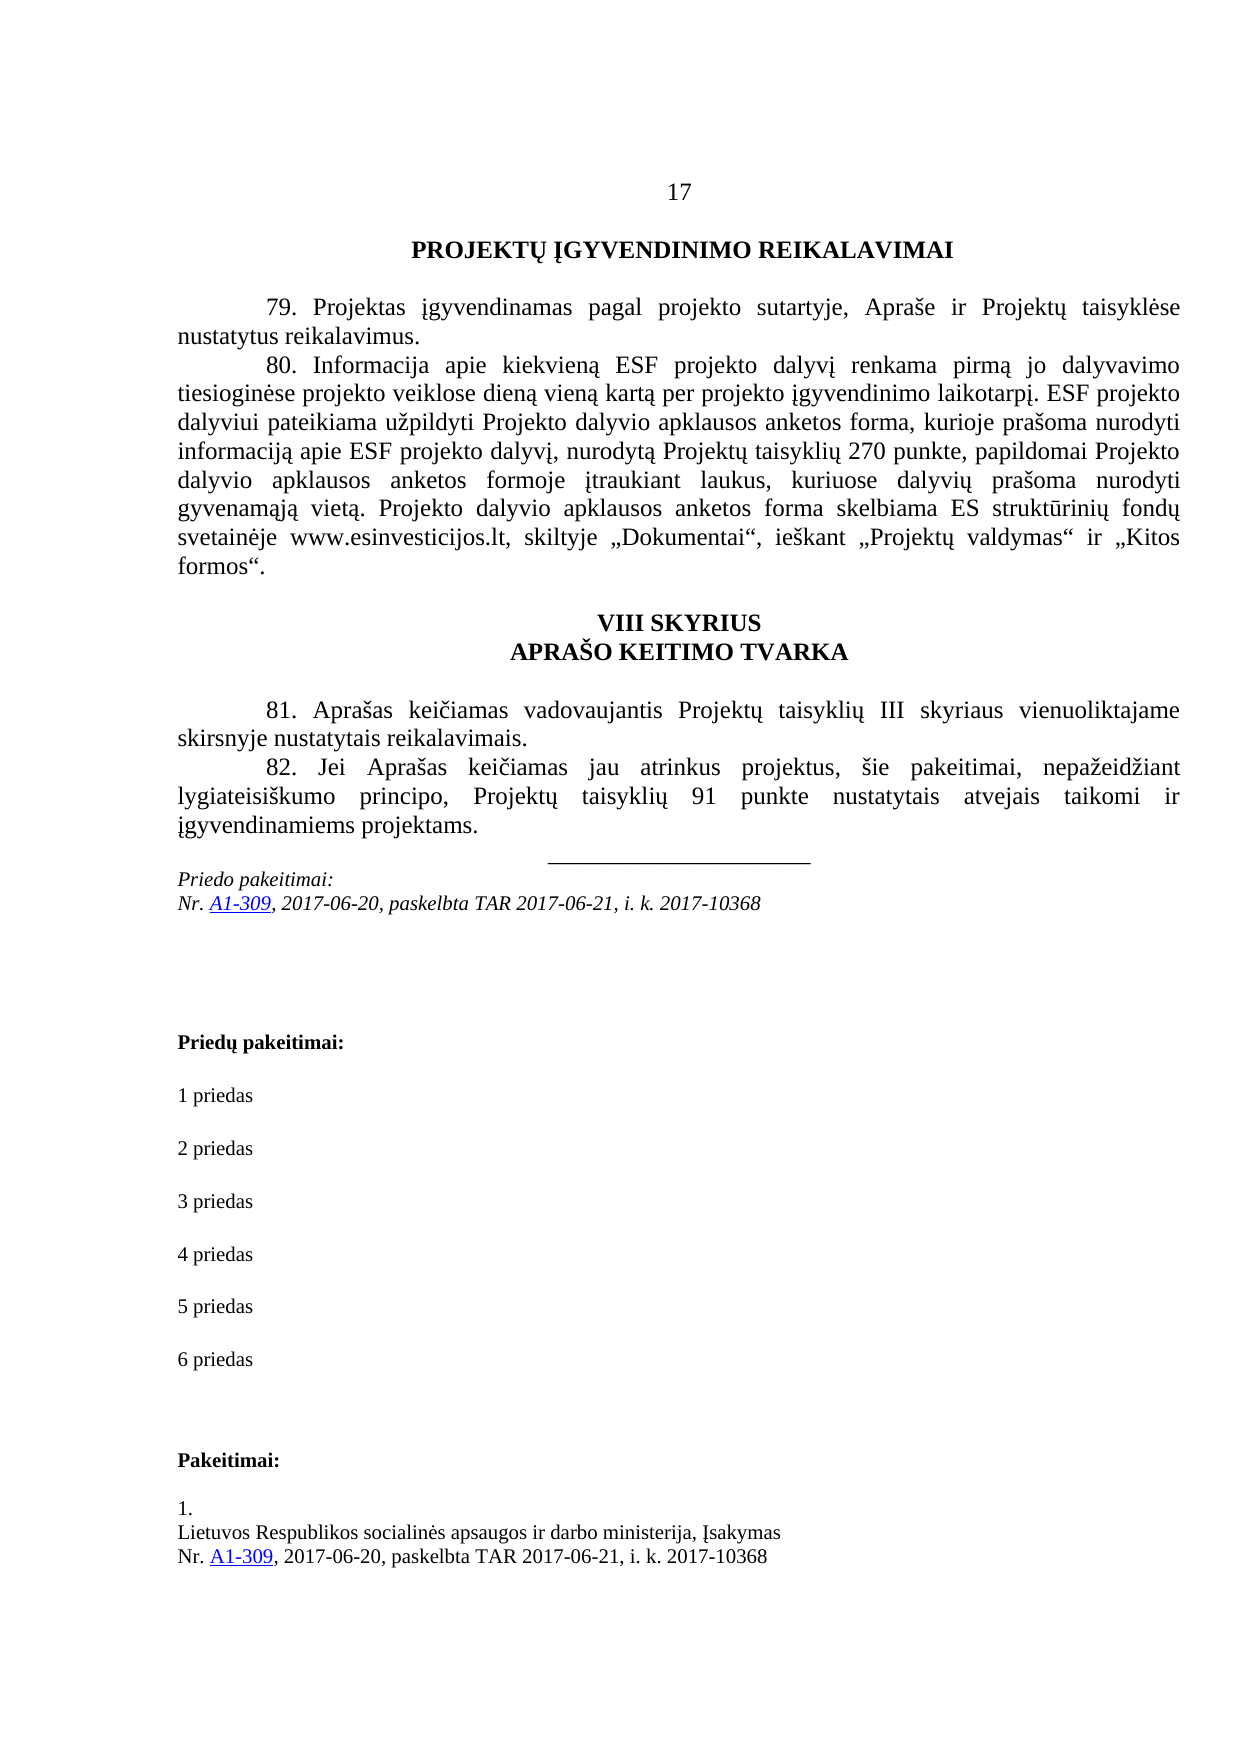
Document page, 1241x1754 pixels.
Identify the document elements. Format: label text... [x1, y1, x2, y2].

text Nr. A1-309, 2017-06-20, paskelbta TAR 2017-06-21, i. k. 2017-10368 [177, 1544, 1181, 1568]
text Pakeitimai: [177, 1448, 1181, 1472]
text APRAŠO KEITIMO TVARKA [177, 637, 1181, 666]
text PROJEKTŲ ĮGYVENDINIMO REIKALAVIMAI [177, 235, 1181, 263]
text _____________________ [177, 838, 1181, 867]
text Priedų pakeitimai: [177, 1030, 1181, 1054]
text Nr. A1-309, 2017-06-20, paskelbta TAR 2017-06-21, i. k. 2017-10368 [177, 891, 1181, 915]
text Priedo pakeitimai: [177, 867, 1181, 891]
text 3 priedas [177, 1189, 1181, 1213]
text 4 priedas [177, 1242, 1181, 1266]
text 82. Jei Aprašas keičiamas jau atrinkus projektus, šie pakeitimai, nepažeidžiant lygiateisiškumo principo, Projektų taisyklių 91 punkte nustatytais atvejais taikomi ir įgyvendinamiems projektams. [177, 752, 1181, 838]
text Lietuvos Respublikos socialinės apsaugos ir darbo ministerija, Įsakymas [177, 1520, 1181, 1544]
text 5 priedas [177, 1294, 1181, 1318]
text VIII SKYRIUS [177, 608, 1181, 637]
text 79. Projektas įgyvendinamas pagal projekto sutartyje, Apraše ir Projektų taisyklėse nustatytus reikalavimus. [177, 292, 1181, 350]
text 81. Aprašas keičiamas vadovaujantis Projektų taisyklių III skyriaus vienuoliktajame skirsnyje nustatytais reikalavimais. [177, 695, 1181, 752]
text 2 priedas [177, 1136, 1181, 1160]
text 1. [177, 1496, 1181, 1520]
text 6 priedas [177, 1347, 1181, 1371]
text 80. Informacija apie kiekvieną ESF projekto dalyvį renkama pirmą jo dalyvavimo tiesioginėse projekto veiklose dieną vieną kartą per projekto įgyvendinimo laikotarpį. ESF projekto dalyviui pateikiama užpildyti Projekto dalyvio apklausos anketos forma, kurioje prašoma nurodyti informaciją apie ESF projekto dalyvį, nurodytą Projektų taisyklių 270 punkte, papildomai Projekto dalyvio apklausos anketos formoje įtraukiant laukus, kuriuose dalyvių prašoma nurodyti gyvenamąją vietą. Projekto dalyvio apklausos anketos forma skelbiama ES struktūrinių fondų svetainėje www.esinvesticijos.lt, skiltyje „Dokumentai“, ieškant „Projektų valdymas“ ir „Kitos formos“. [177, 350, 1181, 580]
text 1 priedas [177, 1083, 1181, 1107]
